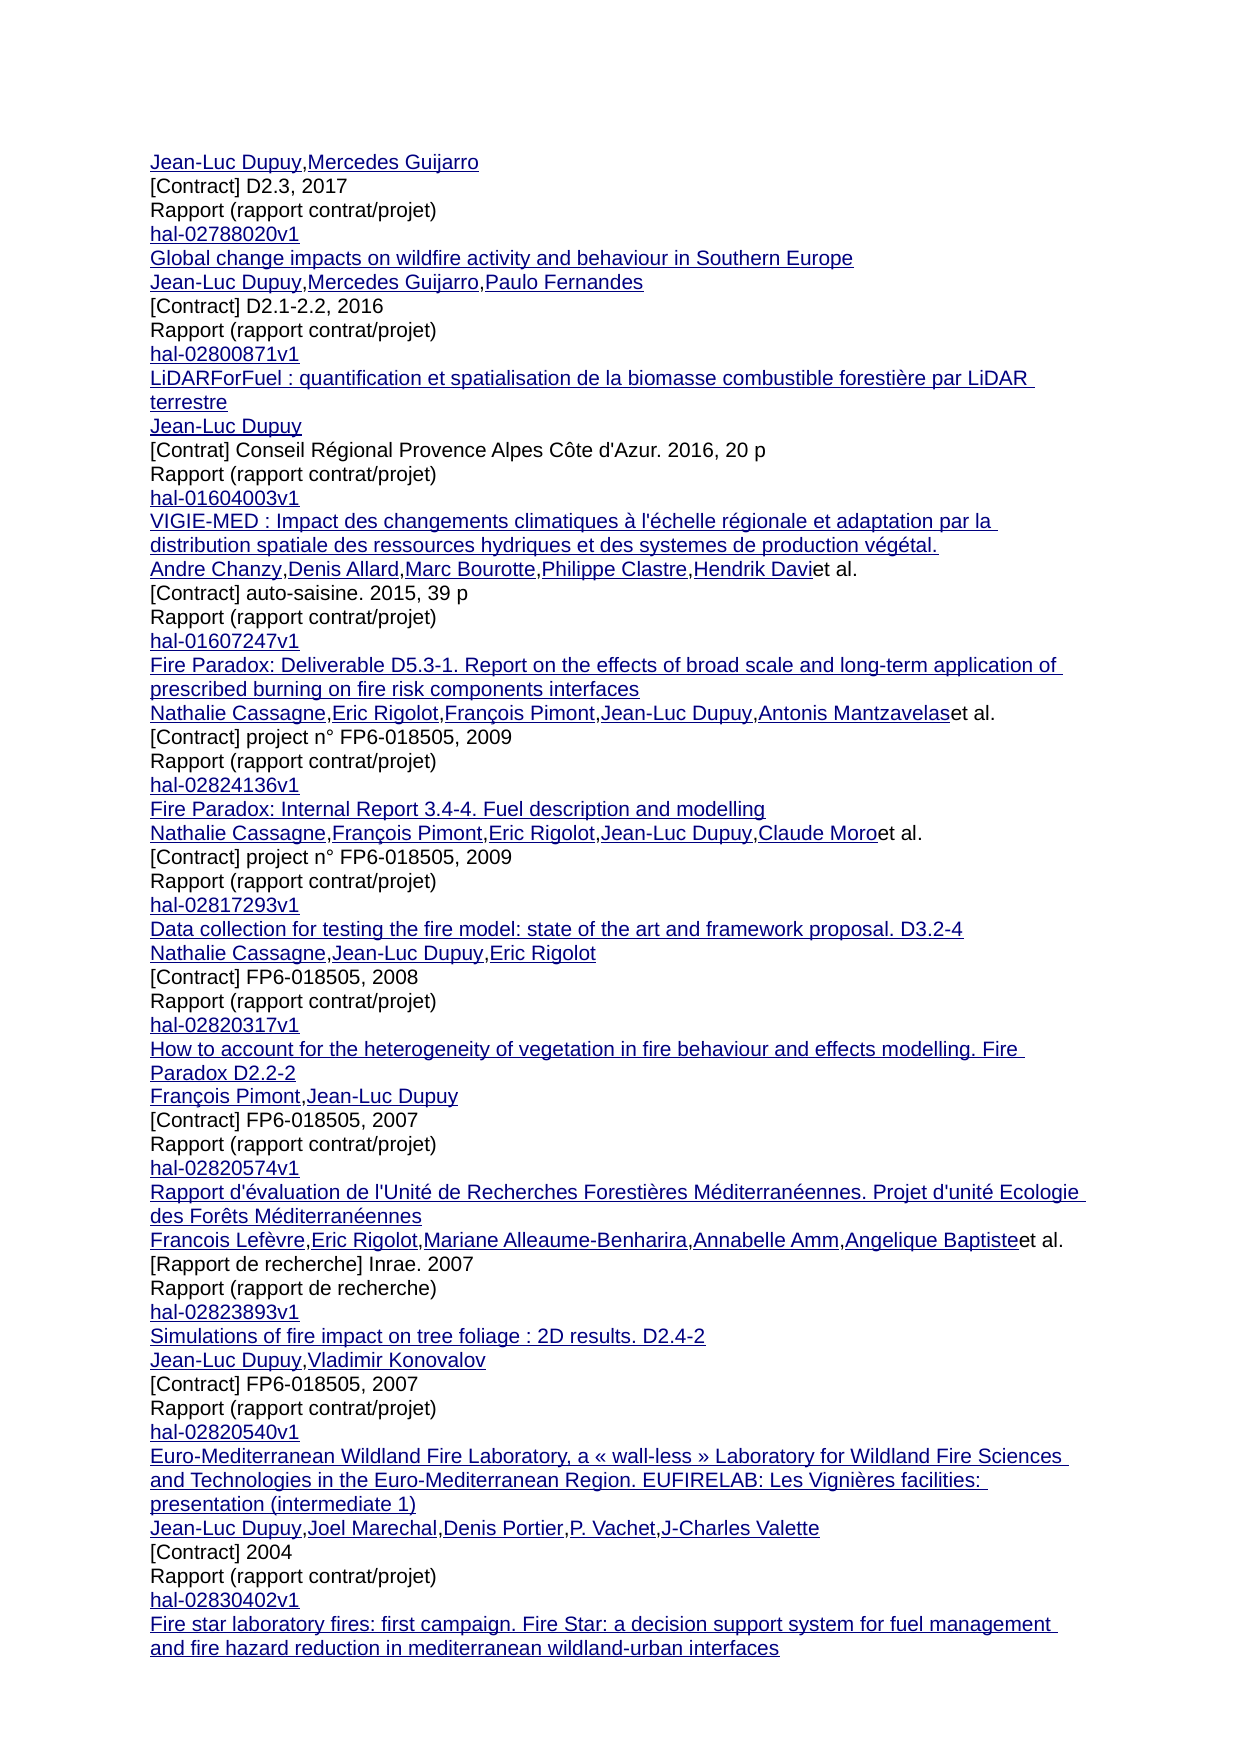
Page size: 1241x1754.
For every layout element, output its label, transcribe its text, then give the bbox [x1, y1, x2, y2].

table_cell Data collection for testing the fire model: state of the art and framework proposal. D3.2-4 Nathalie Cassagne,Jean-Luc Dupuy,Eric Rigolot [Contract] FP6-018505, 2008 Rapport (rapport contrat/projet) hal-02820317v1 [150, 917, 1090, 1036]
table_cell LiDARForFuel : quantification et spatialisation de la biomasse combustible forestière par LiDAR terrestre Jean-Luc Dupuy [Contrat] Conseil Régional Provence Alpes Côte d'Azur. 2016, 20 p Rapport (rapport contrat/projet) hal-01604003v1 [150, 366, 1090, 509]
table_cell Global change impacts on wildfire activity and behaviour in Southern Europe Jean-Luc Dupuy,Mercedes Guijarro,Paulo Fernandes [Contract] D2.1-2.2, 2016 Rapport (rapport contrat/projet) hal-02800871v1 [150, 246, 1090, 366]
table_cell Fire Paradox: Deliverable D5.3-1. Report on the effects of broad scale and long-term application of prescribed burning on fire risk components interfaces Nathalie Cassagne,Eric Rigolot,François Pimont,Jean-Luc Dupuy,Antonis Mantzavelaset al. [Contract] project n° FP6-018505, 2009 Rapport (rapport contrat/projet) hal-02824136v1 [150, 653, 1090, 797]
table_cell Simulations of fire impact on tree foliage : 2D results. D2.4-2 Jean-Luc Dupuy,Vladimir Konovalov [Contract] FP6-018505, 2007 Rapport (rapport contrat/projet) hal-02820540v1 [150, 1324, 1090, 1444]
table_cell Rapport d'évaluation de l'Unité de Recherches Forestières Méditerranéennes. Projet d'unité Ecologie des Forêts Méditerranéennes Francois Lefèvre,Eric Rigolot,Mariane Alleaume-Benharira,Annabelle Amm,Angelique Baptisteet al. [Rapport de recherche] Inrae. 2007 Rapport (rapport de recherche) hal-02823893v1 [150, 1180, 1090, 1324]
table_cell VIGIE-MED : Impact des changements climatiques à l'échelle régionale et adaptation par la distribution spatiale des ressources hydriques et des systemes de production végétal. Andre Chanzy,Denis Allard,Marc Bourotte,Philippe Clastre,Hendrik Daviet al. [Contract] auto-saisine. 2015, 39 p Rapport (rapport contrat/projet) hal-01607247v1 [150, 509, 1090, 653]
table_cell How to account for the heterogeneity of vegetation in fire behaviour and effects modelling. Fire Paradox D2.2-2 François Pimont,Jean-Luc Dupuy [Contract] FP6-018505, 2007 Rapport (rapport contrat/projet) hal-02820574v1 [150, 1036, 1090, 1180]
table_cell Fire star laboratory fires: first campaign. Fire Star: a decision support system for fuel management and fire hazard reduction in mediterranean wildland-urban interfaces [150, 1611, 1090, 1659]
table_cell Fire Paradox: Internal Report 3.4-4. Fuel description and modelling Nathalie Cassagne,François Pimont,Eric Rigolot,Jean-Luc Dupuy,Claude Moroet al. [Contract] project n° FP6-018505, 2009 Rapport (rapport contrat/projet) hal-02817293v1 [150, 797, 1090, 917]
table_cell Jean-Luc Dupuy,Mercedes Guijarro [Contract] D2.3, 2017 Rapport (rapport contrat/projet) hal-02788020v1 [150, 150, 1090, 246]
table_cell Euro-Mediterranean Wildland Fire Laboratory, a « wall-less » Laboratory for Wildland Fire Sciences and Technologies in the Euro-Mediterranean Region. EUFIRELAB: Les Vignières facilities: presentation (intermediate 1) Jean-Luc Dupuy,Joel Marechal,Denis Portier,P. Vachet,J-Charles Valette [Contract] 2004 Rapport (rapport contrat/projet) hal-02830402v1 [150, 1444, 1090, 1611]
